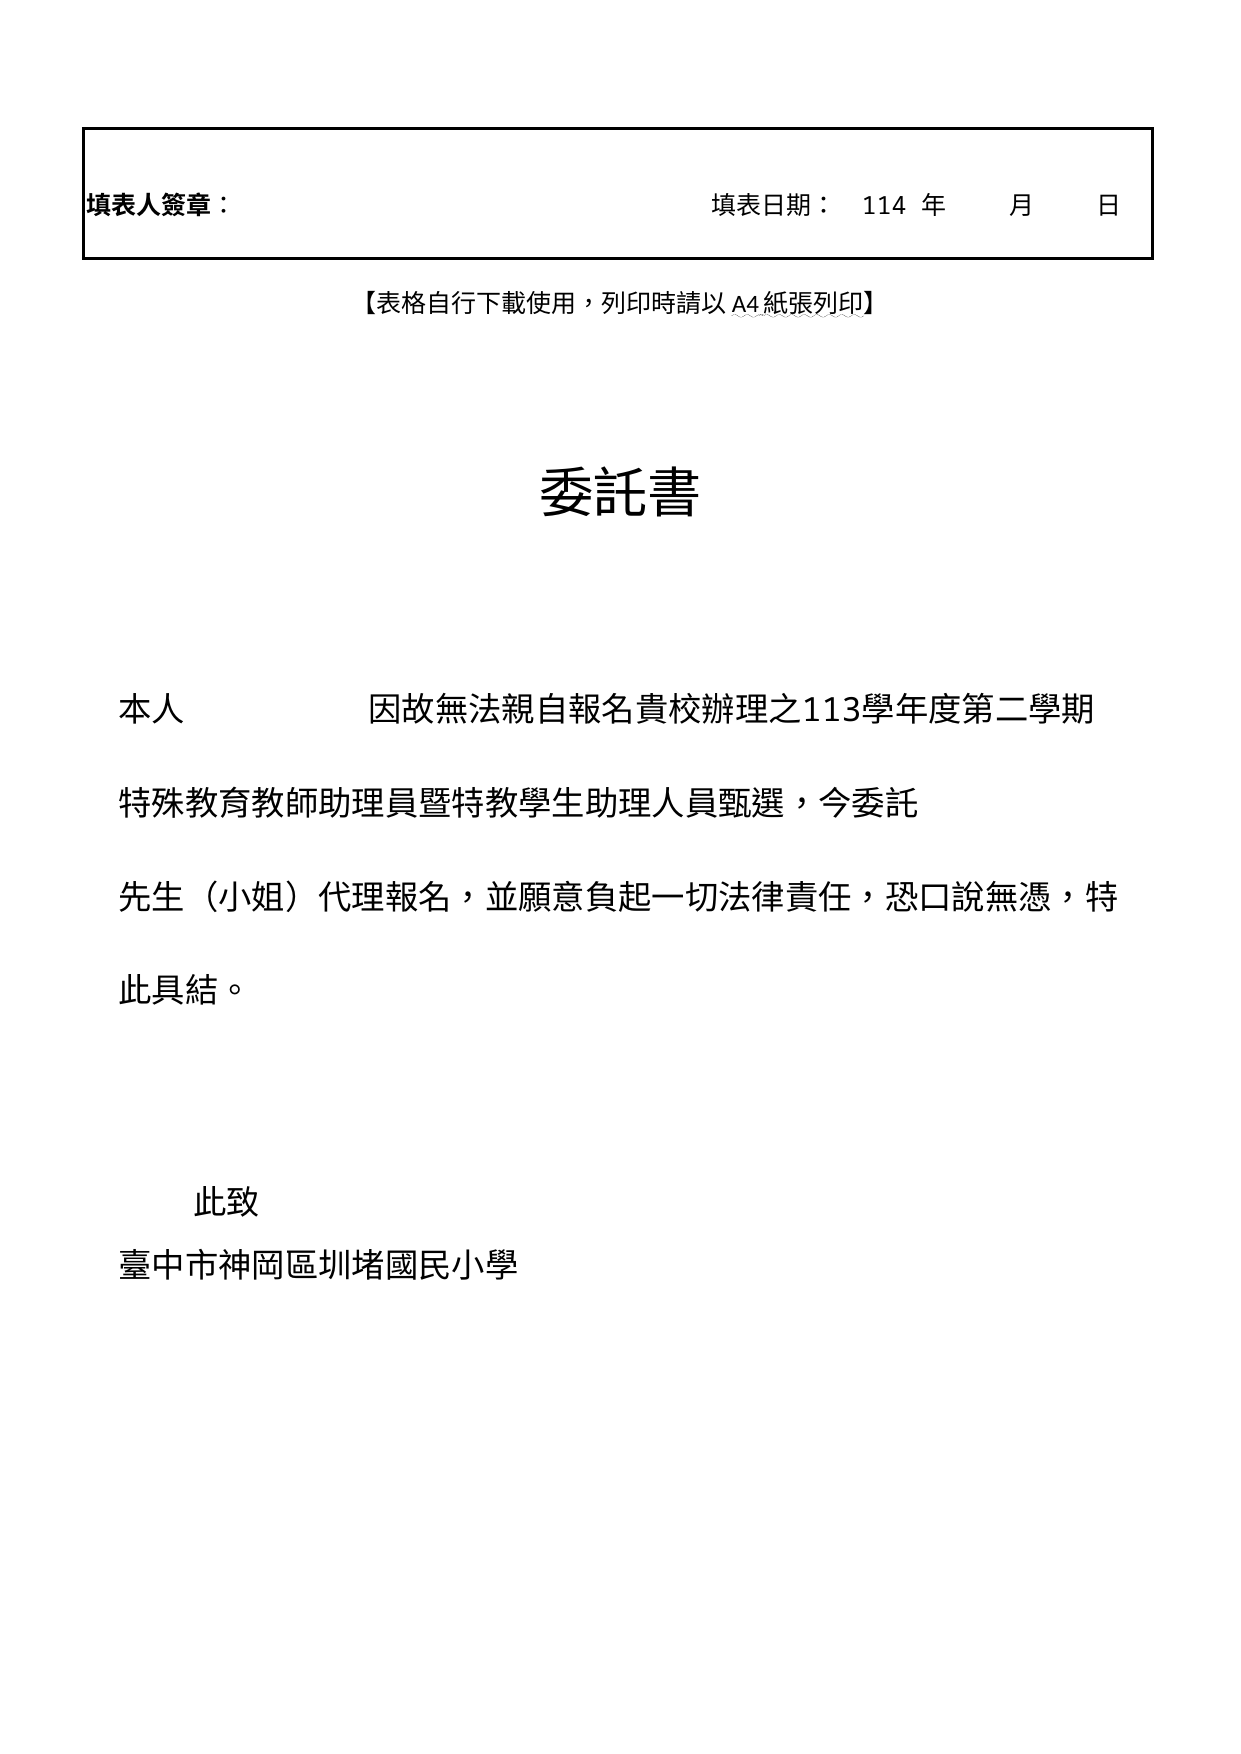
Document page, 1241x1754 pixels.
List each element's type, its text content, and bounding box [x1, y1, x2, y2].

text 臺中市神岡區圳堵國民小學 [118, 1221, 1122, 1283]
text 【表格自行下載使用，列印時請以A4紙張列印】 [118, 260, 1122, 322]
text 此致 [118, 1158, 1122, 1221]
text 本人 因故無法親自報名貴校辦理之113學年度第二學期特殊教育教師助理員暨特教學生助理人員甄選，今委託 先生（小姐）代理報名，並願意負起一切法律責任，恐口說無憑，特此具結。 [118, 666, 1122, 1009]
table_cell 填表人簽章： 填表日期： 114 年 月 日 [85, 130, 1151, 257]
text 委託書 [118, 416, 1122, 541]
